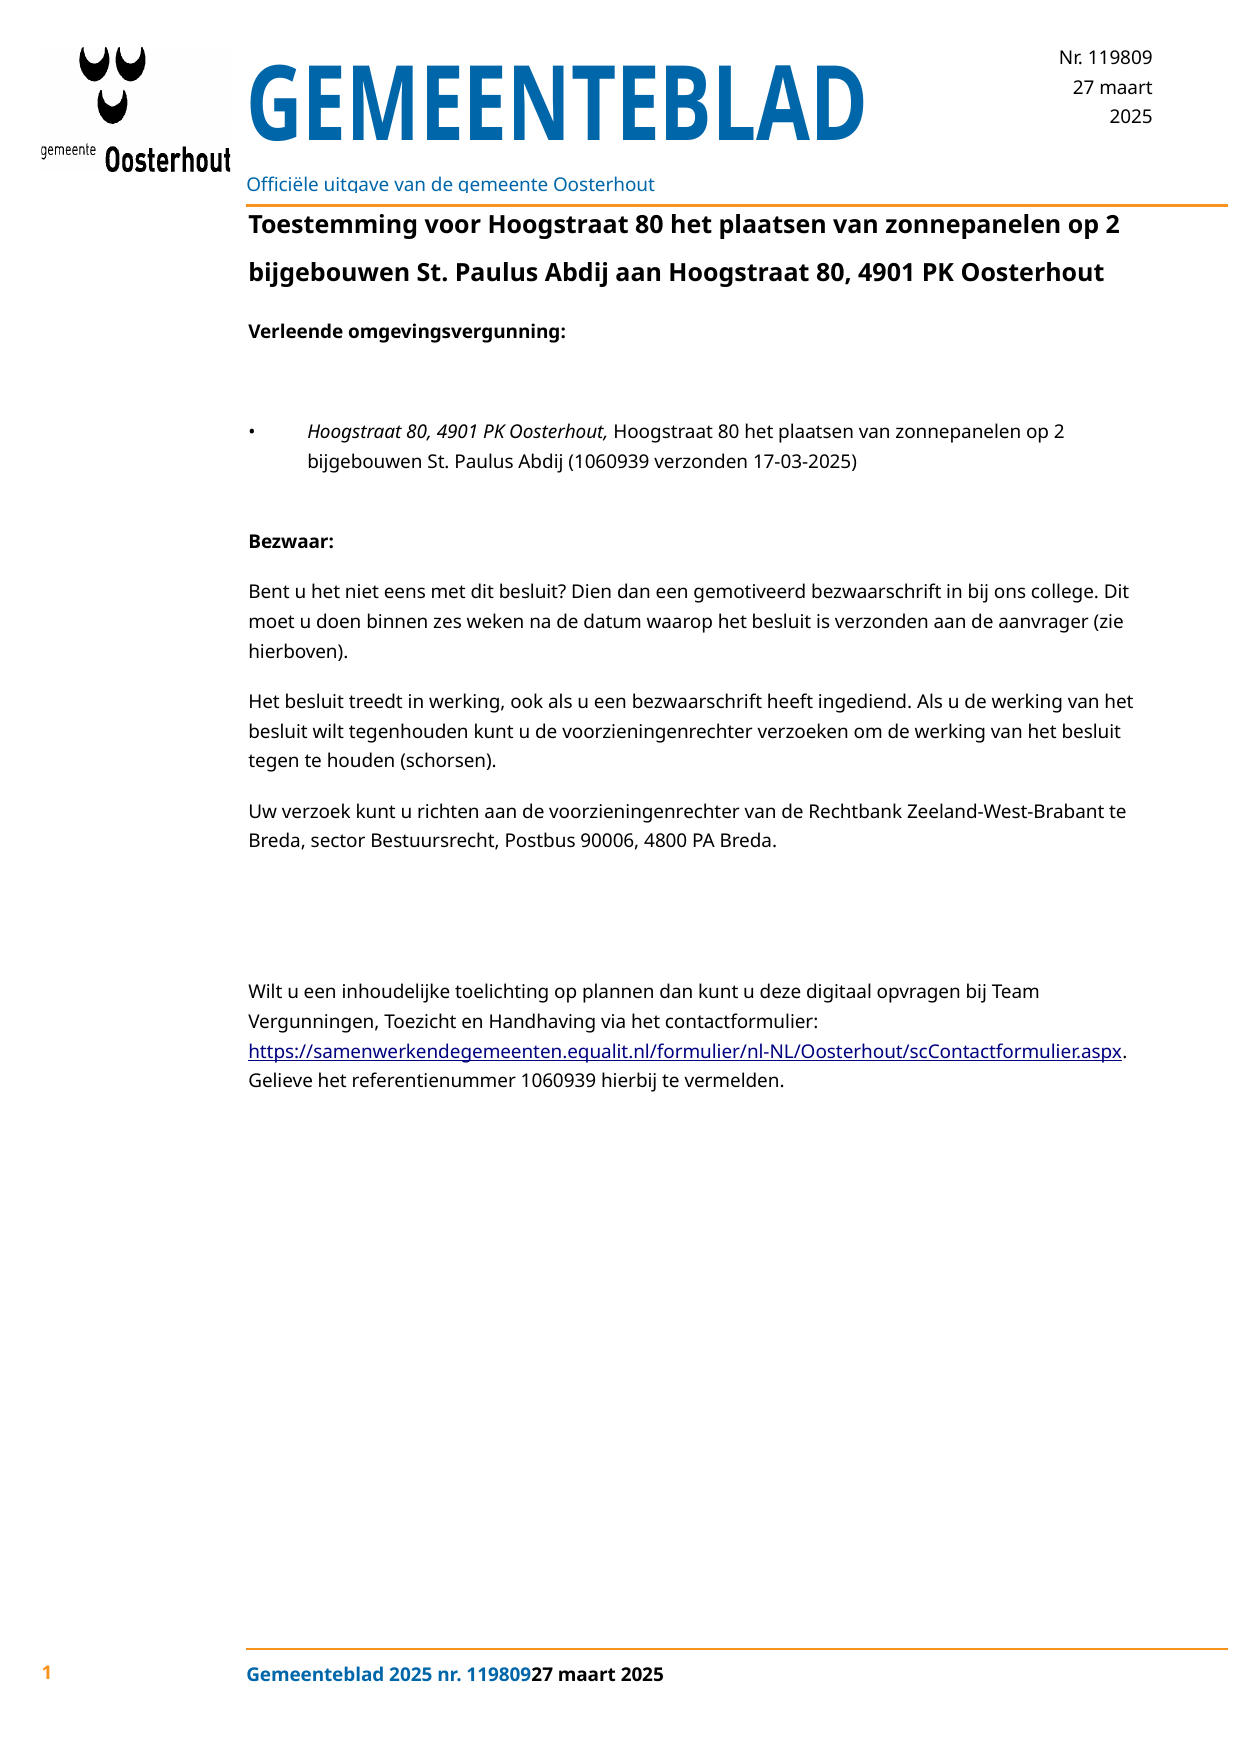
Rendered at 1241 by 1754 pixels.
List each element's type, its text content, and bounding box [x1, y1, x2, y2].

picture [41, 47, 231, 172]
text Verleende omgevingsvergunning: [248, 318, 1152, 344]
text Uw verzoek kunt u richten aan de voorzieningenrechter van de Rechtbank Zeeland-West-Brabant te Breda, sector Bestuursrecht, Postbus 90006, 4800 PA Breda. [248, 798, 1152, 853]
text Toestemming voor Hoogstraat 80 het plaatsen van zonnepanelen op 2 bijgebouwen St. Paulus Abdij aan Hoogstraat 80, 4901 PK Oosterhout [248, 207, 1152, 288]
text Het besluit treedt in werking, ook als u een bezwaarschrift heeft ingediend. Als u de werking van het besluit wilt tegenhouden kunt u de voorzieningenrechter verzoeken om de werking van het besluit tegen te houden (schorsen). [248, 688, 1152, 773]
list Hoogstraat 80, 4901 PK Oosterhout, Hoogstraat 80 het plaatsen van zonnepanelen op 2 bijgebouwen St. Paulus Abdij (1060939 verzonden 17-03-2025) [248, 419, 1152, 474]
text Bent u het niet eens met dit besluit? Dien dan een gemotiveerd bezwaarschrift in bij ons college. Dit moet u doen binnen zes weken na de datum waarop het besluit is verzonden aan de aanvrager (zie hierboven). [248, 579, 1152, 664]
text Wilt u een inhoudelijke toelichting op plannen dan kunt u deze digitaal opvragen bij Team Vergunningen, Toezicht en Handhaving via het contactformulier: https://samenwerkendegemeenten.equalit.nl/formulier/nl-NL/Oosterhout/scContactformulier.aspx. Gelieve het referentienummer 1060939 hierbij te vermelden. [248, 979, 1152, 1093]
text Bezwaar: [248, 528, 1152, 554]
